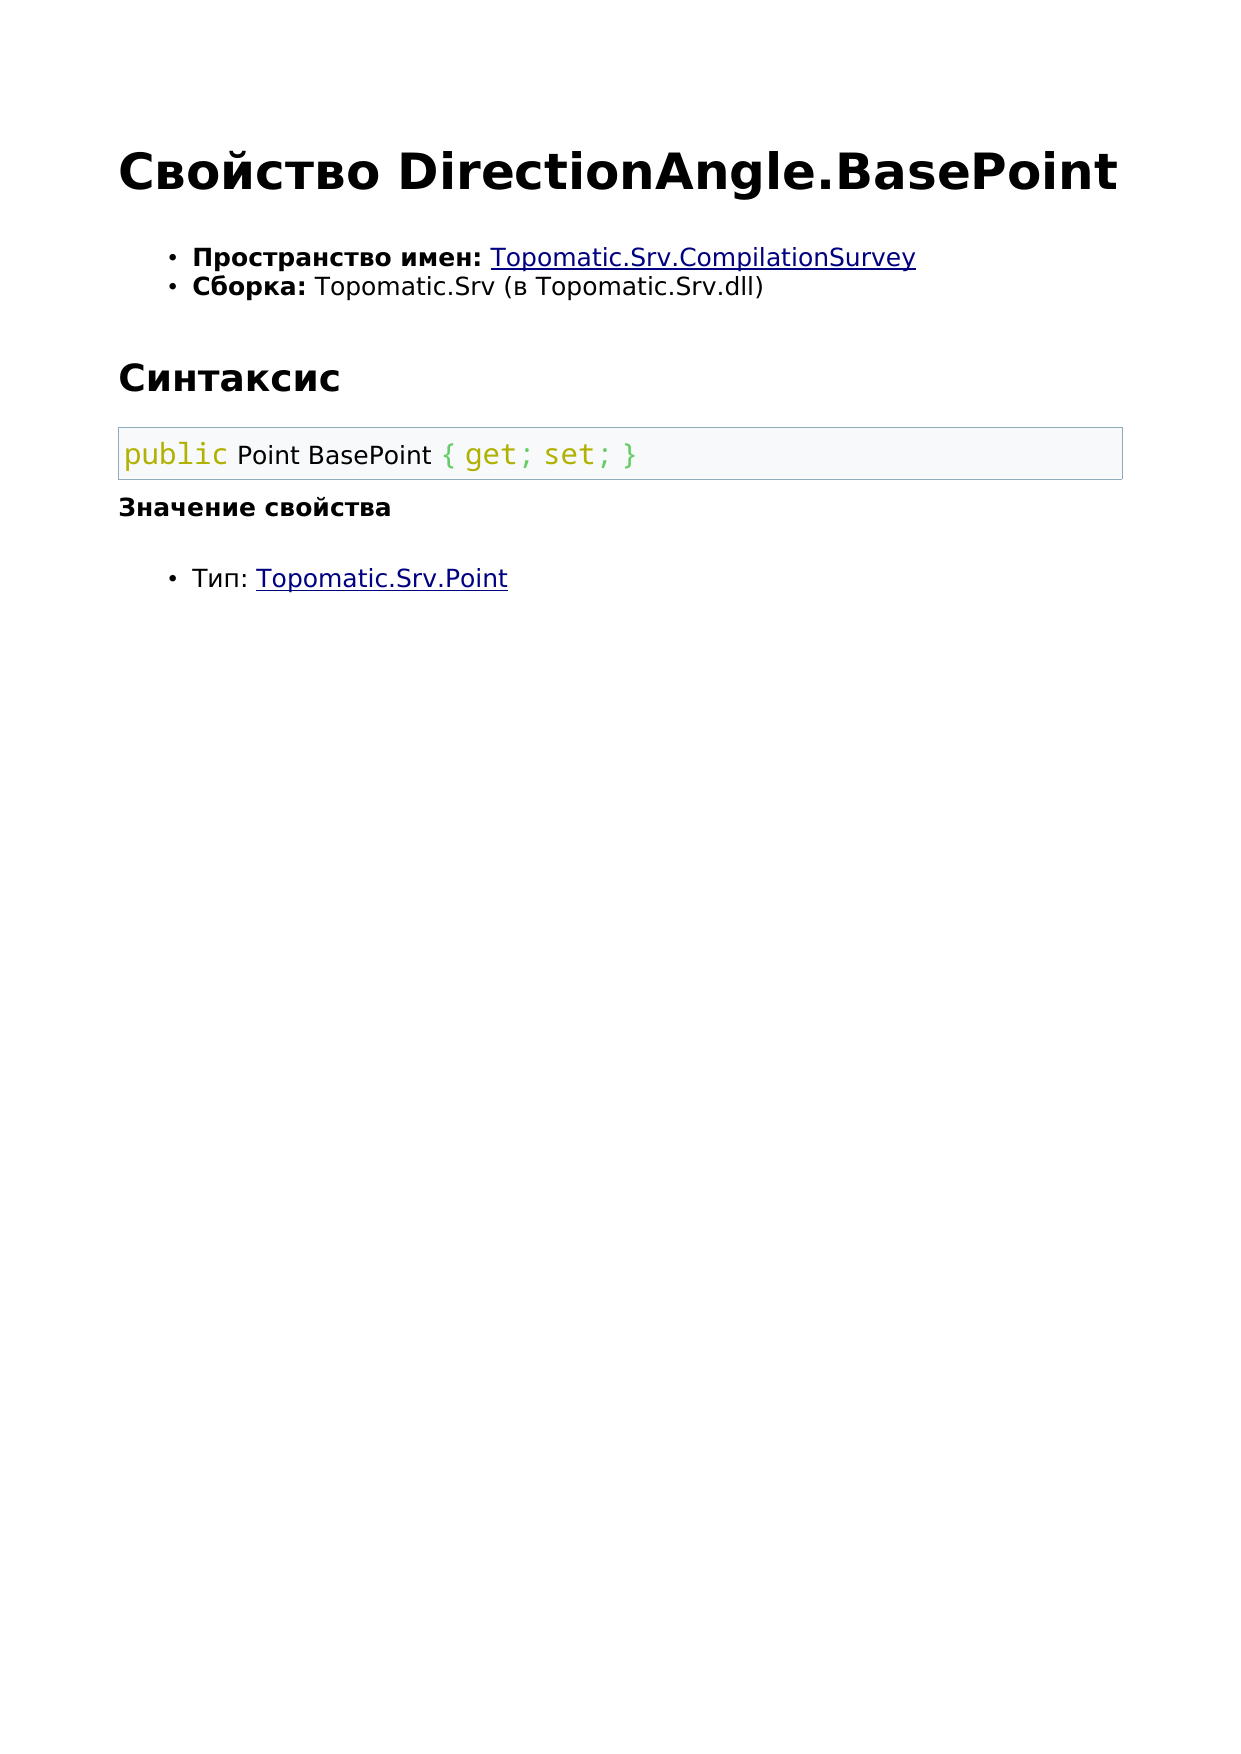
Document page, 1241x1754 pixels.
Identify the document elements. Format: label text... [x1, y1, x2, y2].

list Пространство имен: Topomatic.Srv.CompilationSurvey [177, 243, 1122, 272]
subtitle Свойство DirectionAngle.BasePoint [118, 143, 1122, 201]
list Сборка: Topomatic.Srv (в Topomatic.Srv.dll) [177, 272, 1122, 302]
list Тип: Topomatic.Srv.Point [177, 564, 1122, 594]
subtitle Синтаксис [118, 356, 1122, 400]
table_header public Point BasePoint { get; set; } [119, 428, 1122, 478]
text Значение свойства [118, 493, 1122, 523]
